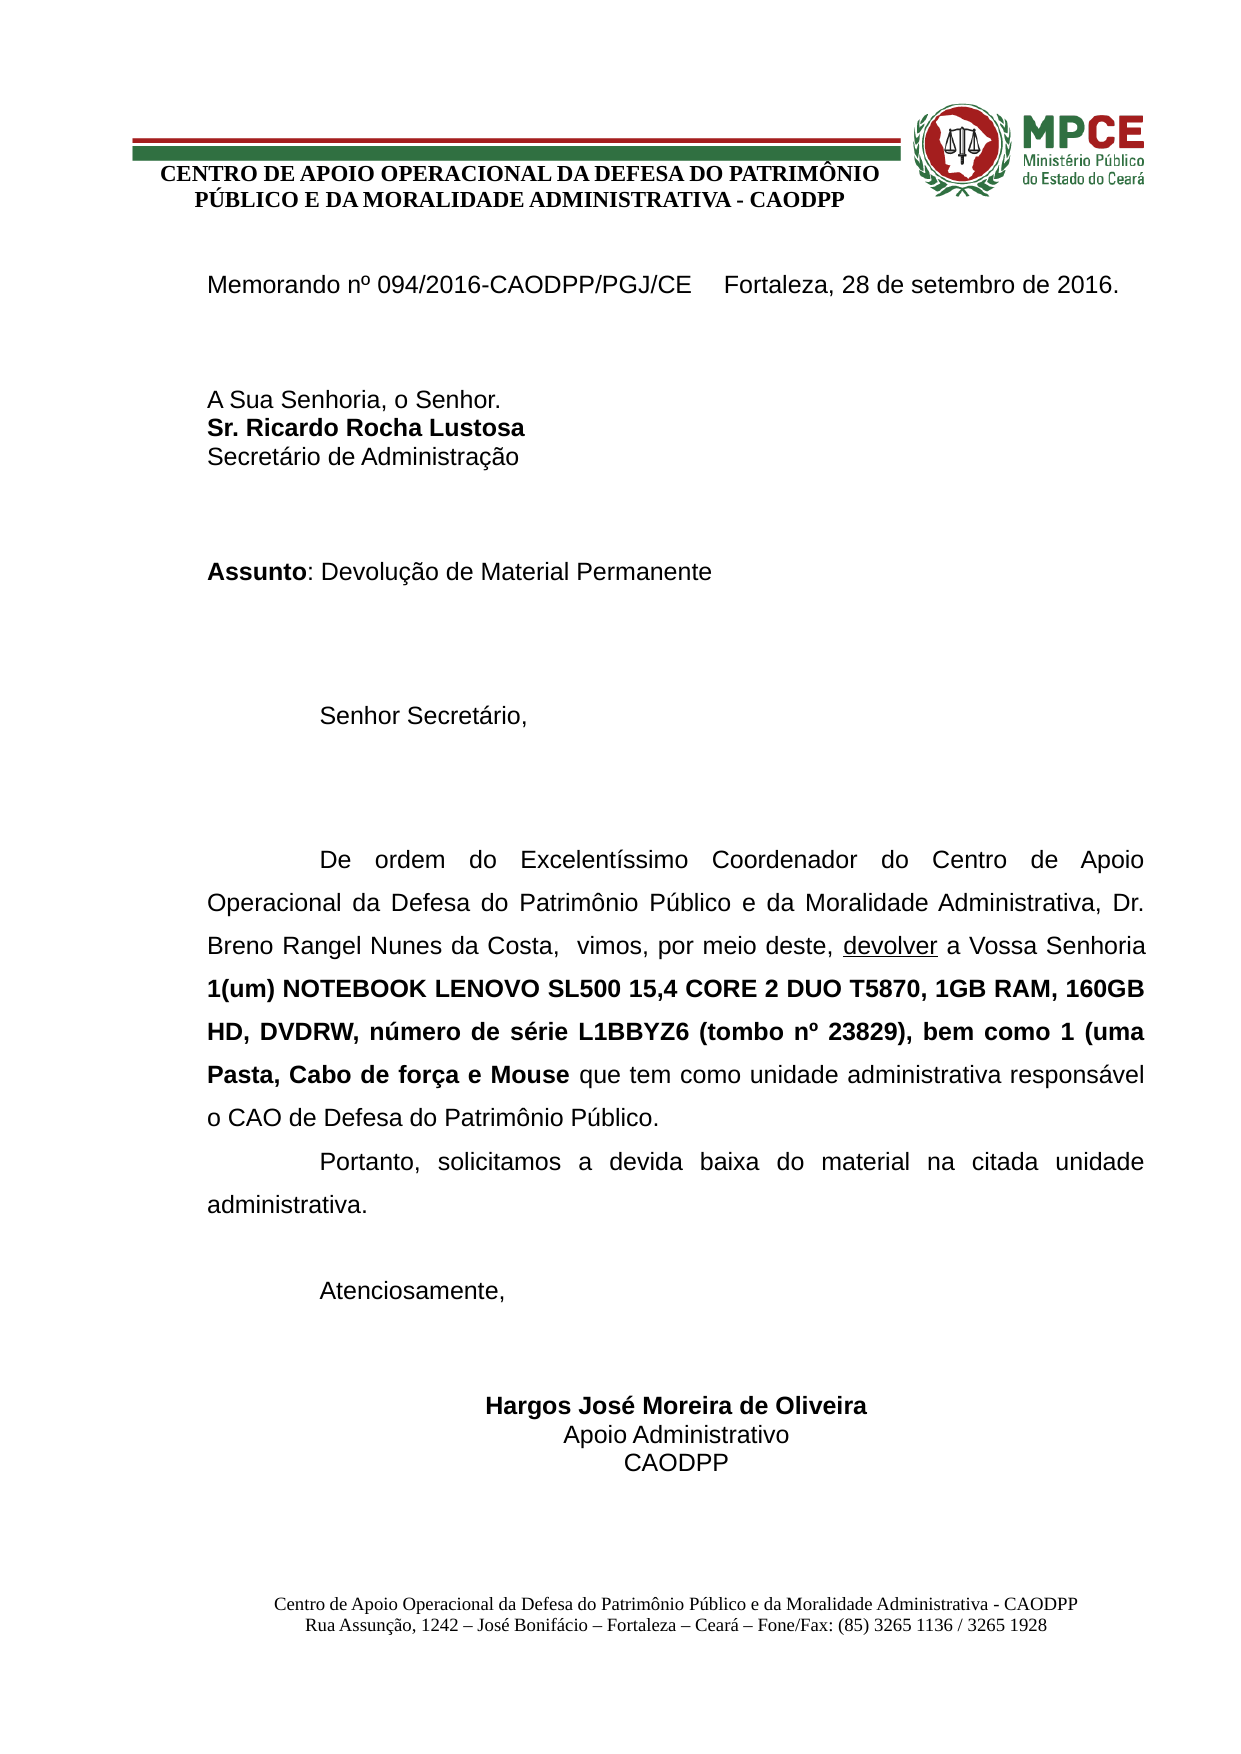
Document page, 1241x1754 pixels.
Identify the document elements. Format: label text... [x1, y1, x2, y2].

text Portanto, solicitamos a devida baixa do material na citada unidade administrativa. [207, 1147, 1146, 1218]
text Secretário de Administração [207, 442, 1146, 471]
text Assunto: Devolução de Material Permanente [207, 557, 1146, 586]
text Sr. Ricardo Rocha Lustosa [207, 413, 1146, 442]
text Apoio Administrativo [207, 1420, 1146, 1448]
text CAODPP [207, 1448, 1146, 1477]
text De ordem do Excelentíssimo Coordenador do Centro de Apoio Operacional da Defesa do Patrimônio Público e da Moralidade Administrativa, Dr. Breno Rangel Nunes da Costa, vimos, por meio deste, devolver a Vossa Senhoria 1(um) NOTEBOOK LENOVO SL500 15,4 CORE 2 DUO T5870, 1GB RAM, 160GB HD, DVDRW, número de série L1BBYZ6 (tombo nº 23829), bem como 1 (uma Pasta, Cabo de força e Mouse que tem como unidade administrativa responsável o CAO de Defesa do Patrimônio Público. [207, 845, 1146, 1132]
text Memorando nº 094/2016-CAODPP/PGJ/CE Fortaleza, 28 de setembro de 2016. [207, 270, 1146, 298]
text Senhor Secretário, [207, 701, 1146, 730]
text Hargos José Moreira de Oliveira [207, 1391, 1146, 1420]
picture [125, 71, 1167, 221]
text A Sua Senhoria, o Senhor. [207, 385, 1146, 413]
text Atenciosamente, [207, 1276, 1146, 1305]
